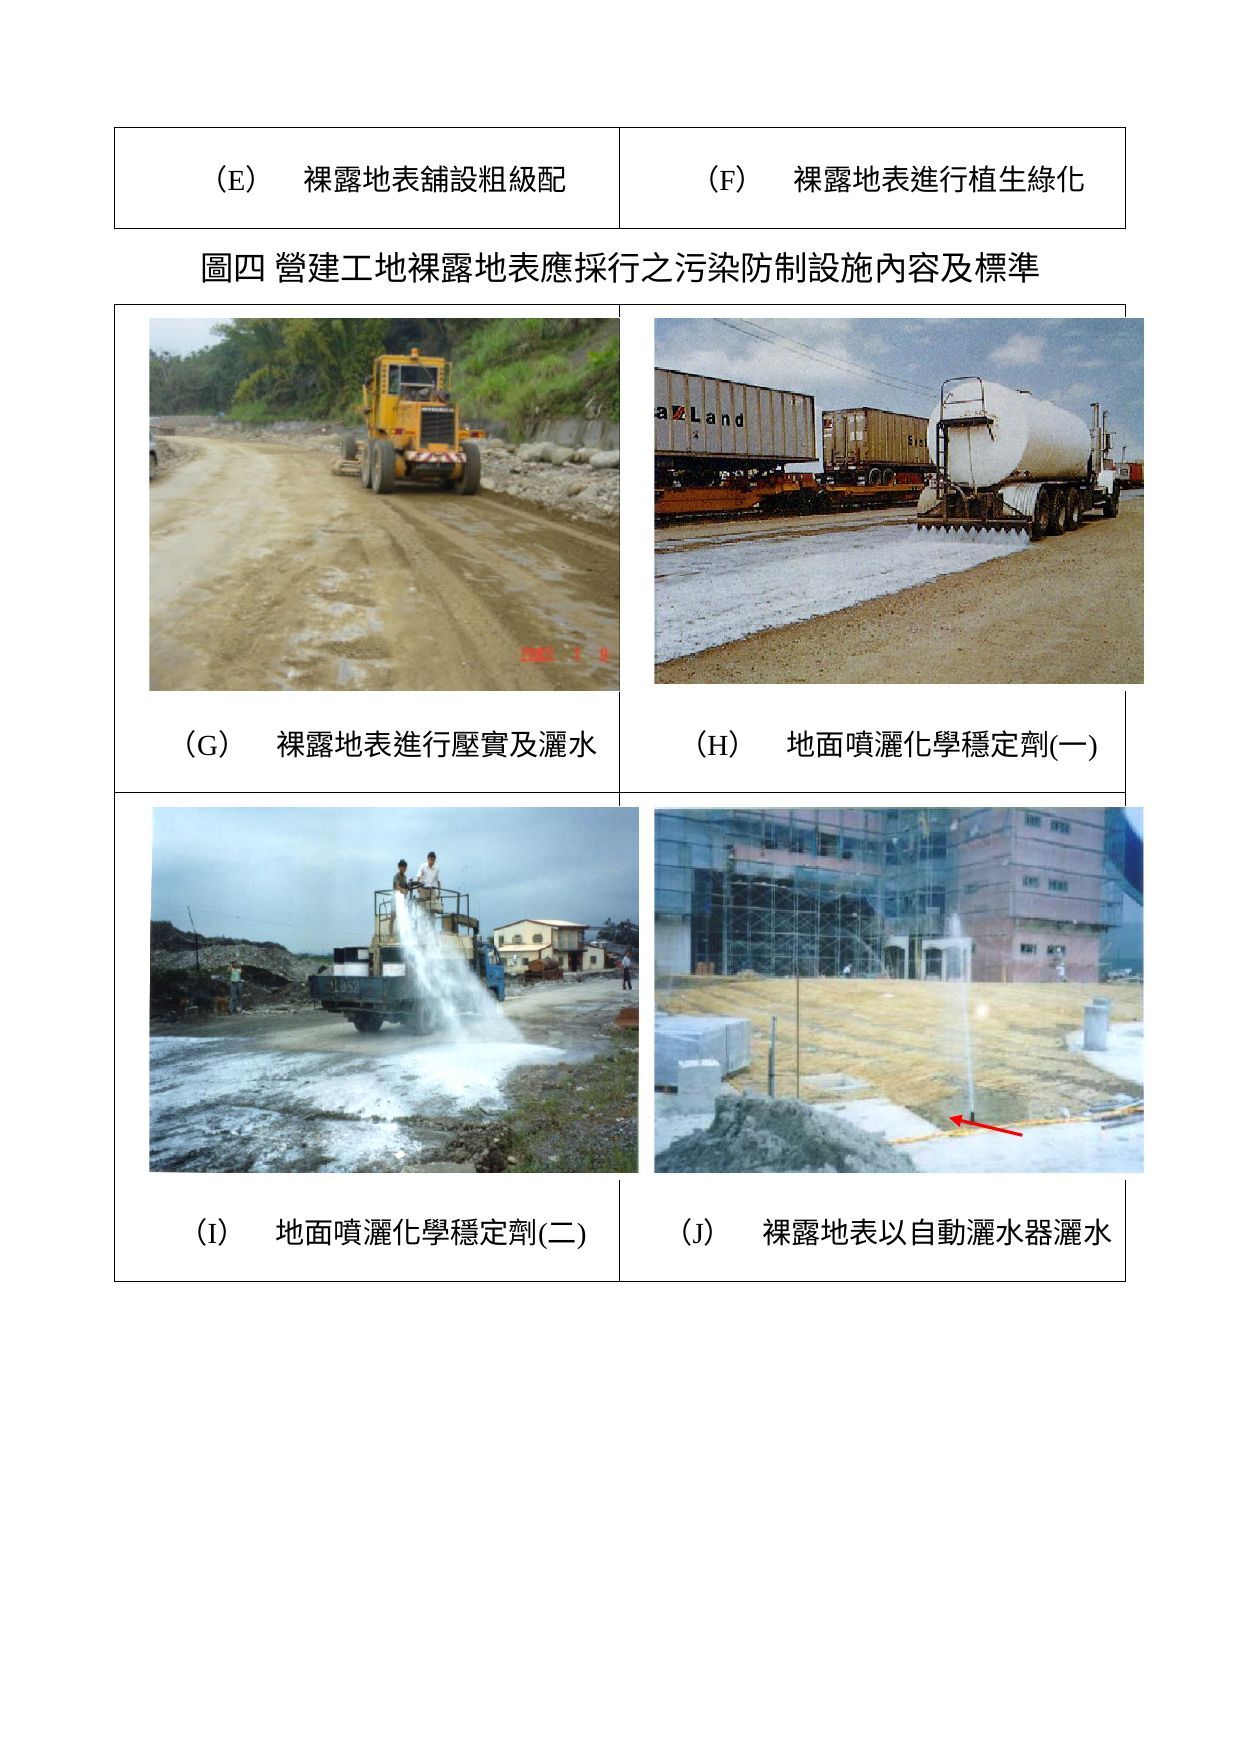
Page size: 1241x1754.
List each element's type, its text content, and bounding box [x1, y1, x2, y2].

text 圖四 營建工地裸露地表應採行之污染防制設施內容及標準 [118, 229, 1122, 304]
table_header （H） 地面噴灑化學穩定劑(一) [620, 305, 1151, 792]
picture [149, 807, 645, 1179]
table_cell （E） 裸露地表舖設粗級配 [115, 128, 619, 228]
table_header （G） 裸露地表進行壓實及灑水 [115, 305, 620, 792]
picture [654, 318, 1150, 690]
picture [149, 318, 620, 691]
table_cell （J） 裸露地表以自動灑水器灑水 [620, 793, 1151, 1281]
table_cell （I） 地面噴灑化學穩定劑(二) [115, 793, 646, 1281]
picture [654, 807, 1150, 1179]
table_cell （F） 裸露地表進行植生綠化 [620, 128, 1125, 228]
